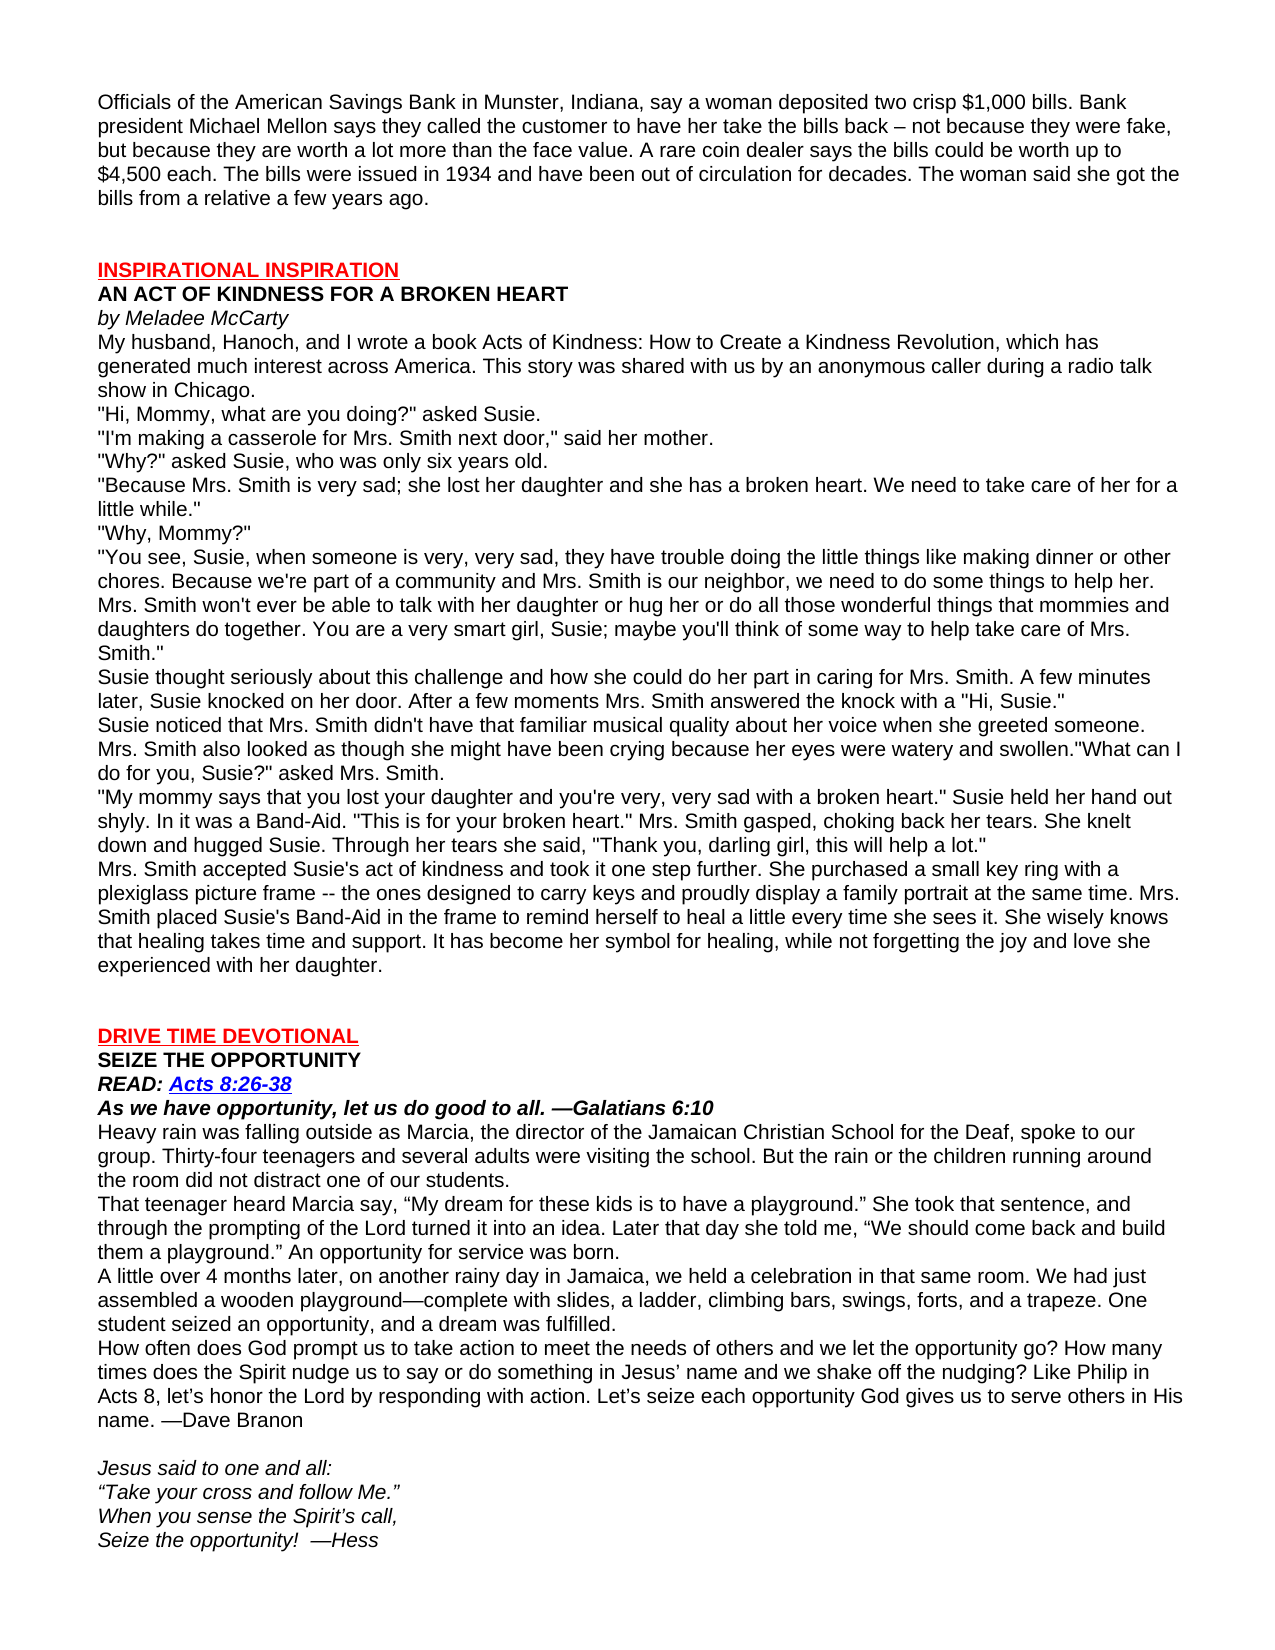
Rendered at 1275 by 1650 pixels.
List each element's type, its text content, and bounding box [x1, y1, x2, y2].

text "Why?" asked Susie, who was only six years old. [97, 449, 1185, 473]
text Mrs. Smith accepted Susie's act of kindness and took it one step further. She purchased a small key ring with a plexiglass picture frame -- the ones designed to carry keys and proudly display a family portrait at the same time. Mrs. Smith placed Susie's Band-Aid in the frame to remind herself to heal a little every time she sees it. She wisely knows that healing takes time and support. It has become her symbol for healing, while not forgetting the joy and love she experienced with her daughter. [97, 857, 1185, 1000]
text Officials of the American Savings Bank in Munster, Indiana, say a woman deposited two crisp $1,000 bills. Bank president Michael Mellon says they called the customer to have her take the bills back – not because they were fake, but because they are worth a lot more than the face value. A rare coin dealer says the bills could be worth up to $4,500 each. The bills were issued in 1934 and have been out of circulation for decades. The woman said she got the bills from a relative a few years ago. [97, 90, 1185, 210]
text That teenager heard Marcia say, “My dream for these kids is to have a playground.” She took that sentence, and through the prompting of the Lord turned it into an idea. Later that day she told me, “We should come back and build them a playground.” An opportunity for service was born. [97, 1192, 1185, 1264]
text SEIZE THE OPPORTUNITY [97, 1048, 1185, 1072]
text A little over 4 months later, on another rainy day in Jamaica, we held a celebration in that same room. We had just assembled a wooden playground—complete with slides, a ladder, climbing bars, swings, forts, and a trapeze. One student seized an opportunity, and a dream was fulfilled. [97, 1264, 1185, 1336]
text "Hi, Mommy, what are you doing?" asked Susie. [97, 401, 1185, 425]
text "Because Mrs. Smith is very sad; she lost her daughter and she has a broken heart. We need to take care of her for a little while." [97, 473, 1185, 521]
text by Meladee McCarty [97, 306, 1185, 329]
text Heavy rain was falling outside as Marcia, the director of the Jamaican Christian School for the Deaf, spoke to our group. Thirty-four teenagers and several adults were visiting the school. But the rain or the children running around the room did not distract one of our students. [97, 1120, 1185, 1192]
text How often does God prompt us to take action to meet the needs of others and we let the opportunity go? How many times does the Spirit nudge us to say or do something in Jesus’ name and we shake off the nudging? Like Philip in Acts 8, let’s honor the Lord by responding with action. Let’s seize each opportunity God gives us to serve others in His name. —Dave Branon [97, 1336, 1185, 1432]
text My husband, Hanoch, and I wrote a book Acts of Kindness: How to Create a Kindness Revolution, which has generated much interest across America. This story was shared with us by an anonymous caller during a radio talk show in Chicago. [97, 329, 1185, 401]
text "My mommy says that you lost your daughter and you're very, very sad with a broken heart." Susie held her hand out shyly. In it was a Band-Aid. "This is for your broken heart." Mrs. Smith gasped, choking back her tears. She knelt down and hugged Susie. Through her tears she said, "Thank you, darling girl, this will help a lot." [97, 785, 1185, 857]
text Susie noticed that Mrs. Smith didn't have that familiar musical quality about her voice when she greeted someone. [97, 713, 1185, 737]
text Jesus said to one and all: “Take your cross and follow Me.” When you sense the Spirit’s call, Seize the opportunity! —Hess [97, 1456, 1185, 1551]
text Susie thought seriously about this challenge and how she could do her part in caring for Mrs. Smith. A few minutes later, Susie knocked on her door. After a few moments Mrs. Smith answered the knock with a "Hi, Susie." [97, 665, 1185, 713]
text "You see, Susie, when someone is very, very sad, they have trouble doing the little things like making dinner or other chores. Because we're part of a community and Mrs. Smith is our neighbor, we need to do some things to help her. Mrs. Smith won't ever be able to talk with her daughter or hug her or do all those wonderful things that mommies and daughters do together. You are a very smart girl, Susie; maybe you'll think of some way to help take care of Mrs. Smith." [97, 545, 1185, 665]
text Mrs. Smith also looked as though she might have been crying because her eyes were watery and swollen."What can I do for you, Susie?" asked Mrs. Smith. [97, 737, 1185, 785]
text READ: Acts 8:26-38 [97, 1072, 1185, 1096]
text AN ACT OF KINDNESS FOR A BROKEN HEART [97, 282, 1185, 306]
text As we have opportunity, let us do good to all. —Galatians 6:10 [97, 1096, 1185, 1120]
text "Why, Mommy?" [97, 521, 1185, 545]
text INSPIRATIONAL INSPIRATION [97, 258, 1185, 282]
text DRIVE TIME DEVOTIONAL [97, 1024, 1185, 1048]
text "I'm making a casserole for Mrs. Smith next door," said her mother. [97, 425, 1185, 449]
